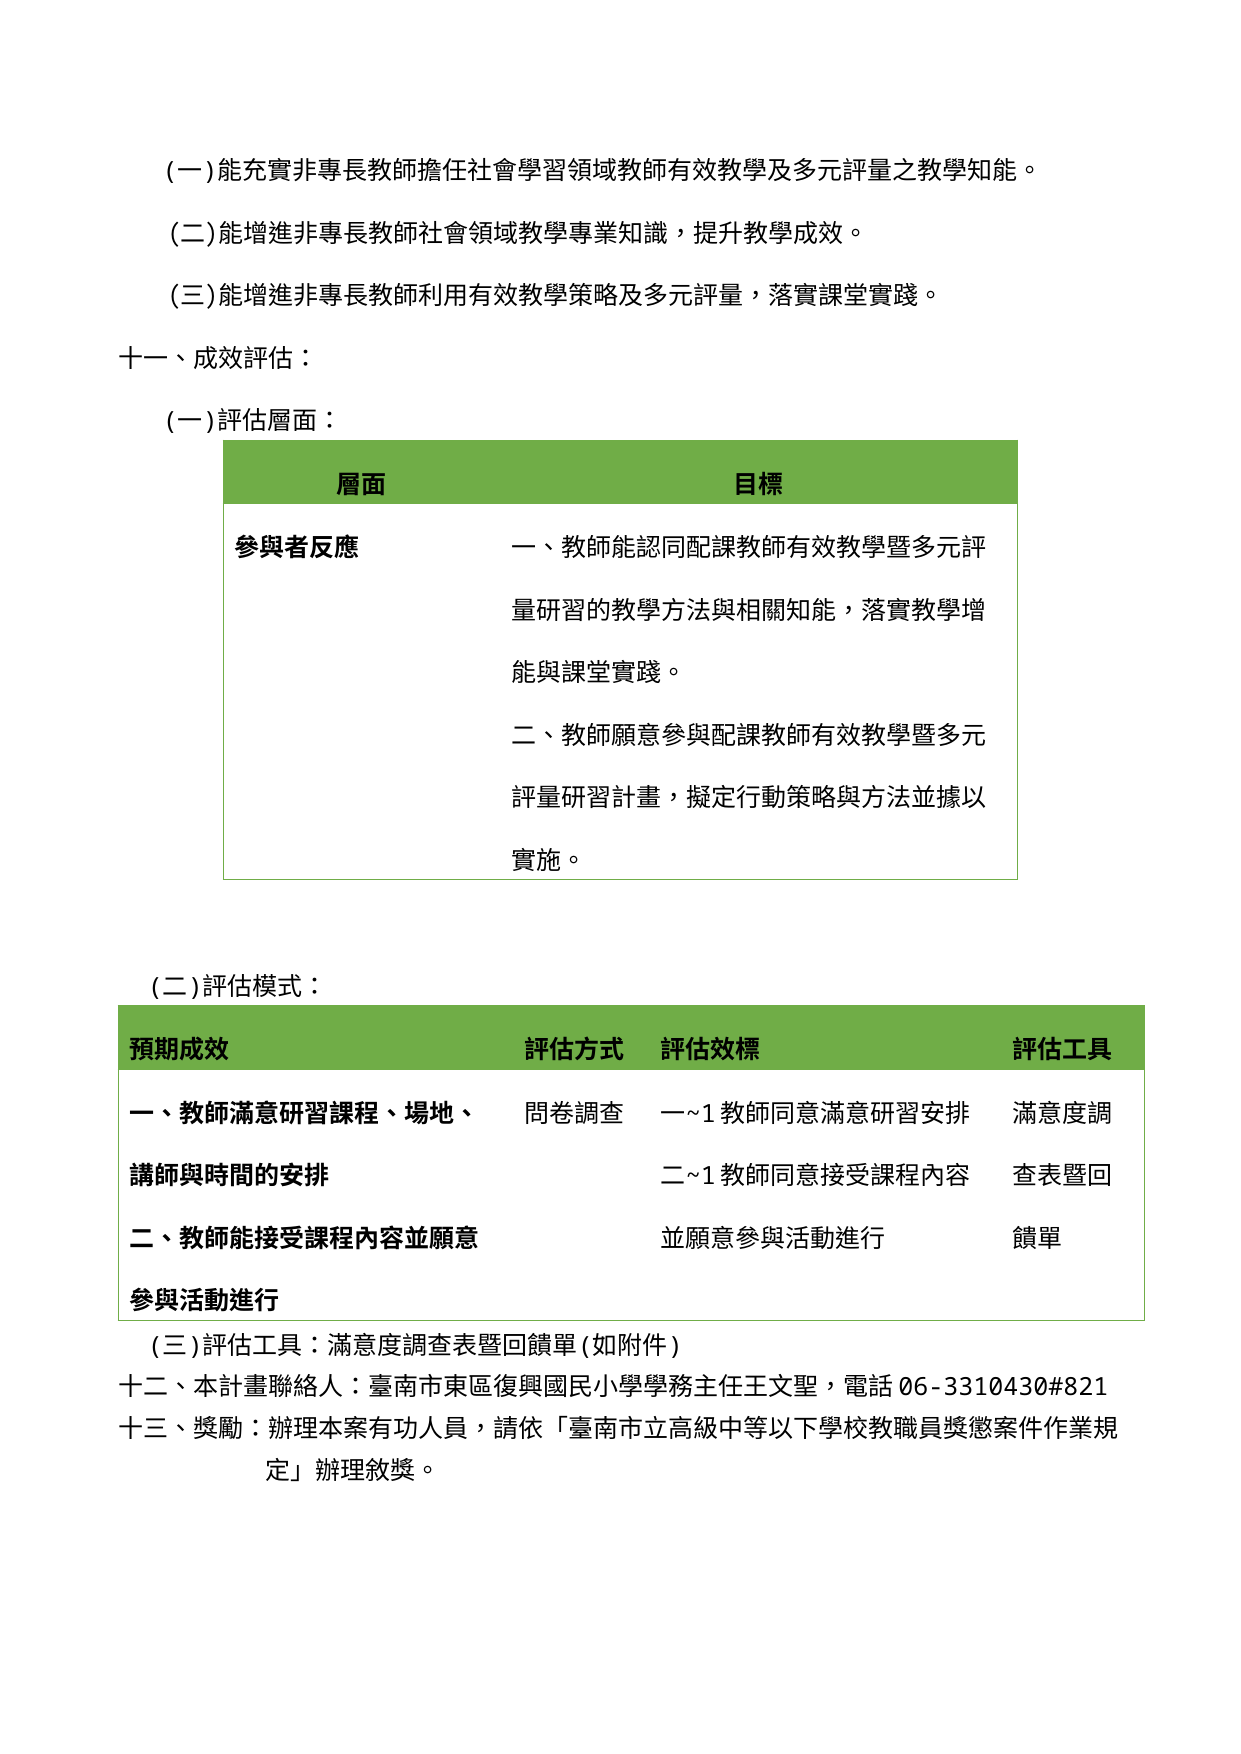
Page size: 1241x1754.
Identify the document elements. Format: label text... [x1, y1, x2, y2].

table_header 評估效標 [649, 1006, 1001, 1069]
text (二)評估模式： [148, 943, 1122, 1005]
table_cell 問卷調查 [513, 1070, 649, 1320]
text (三)能增進非專長教師利用有效教學策略及多元評量，落實課堂實踐。 [118, 252, 1122, 314]
text 十一、成效評估： [118, 314, 1122, 377]
table_header 層面 [224, 441, 500, 503]
table_header 預期成效 [119, 1006, 513, 1069]
table_header 評估方式 [513, 1006, 649, 1069]
table_cell 一、教師滿意研習課程、場地、講師與時間的安排 二、教師能接受課程內容並願意參與活動進行 [119, 1070, 513, 1320]
table_cell 滿意度調查表暨回饋單 [1001, 1070, 1144, 1320]
text (二)能增進非專長教師社會領域教學專業知識，提升教學成效。 [118, 189, 1122, 252]
text (一)能充實非專長教師擔任社會學習領域教師有效教學及多元評量之教學知能。 [162, 127, 1122, 189]
table_cell 一、教師能認同配課教師有效教學暨多元評量研習的教學方法與相關知能，落實教學增能與課堂實踐。 二、教師願意參與配課教師有效教學暨多元評量研習計畫，擬定行動策略與方法並據以實施。 [500, 504, 1017, 879]
text 十三、獎勵：辦理本案有功人員，請依「臺南市立高級中等以下學校教職員獎懲案件作業規定」辦理敘獎。 [118, 1404, 1122, 1487]
table_header 評估工具 [1001, 1006, 1144, 1069]
table_cell 參與者反應 [224, 504, 500, 879]
table_cell 一~1教師同意滿意研習安排 二~1教師同意接受課程內容並願意參與活動進行 [649, 1070, 1001, 1320]
table_header 目標 [500, 441, 1017, 503]
text (一)評估層面： [148, 377, 1122, 439]
text 十二、本計畫聯絡人：臺南市東區復興國民小學學務主任王文聖，電話06-3310430#821 [118, 1362, 1122, 1404]
text (三)評估工具：滿意度調查表暨回饋單(如附件) [148, 1321, 1122, 1362]
